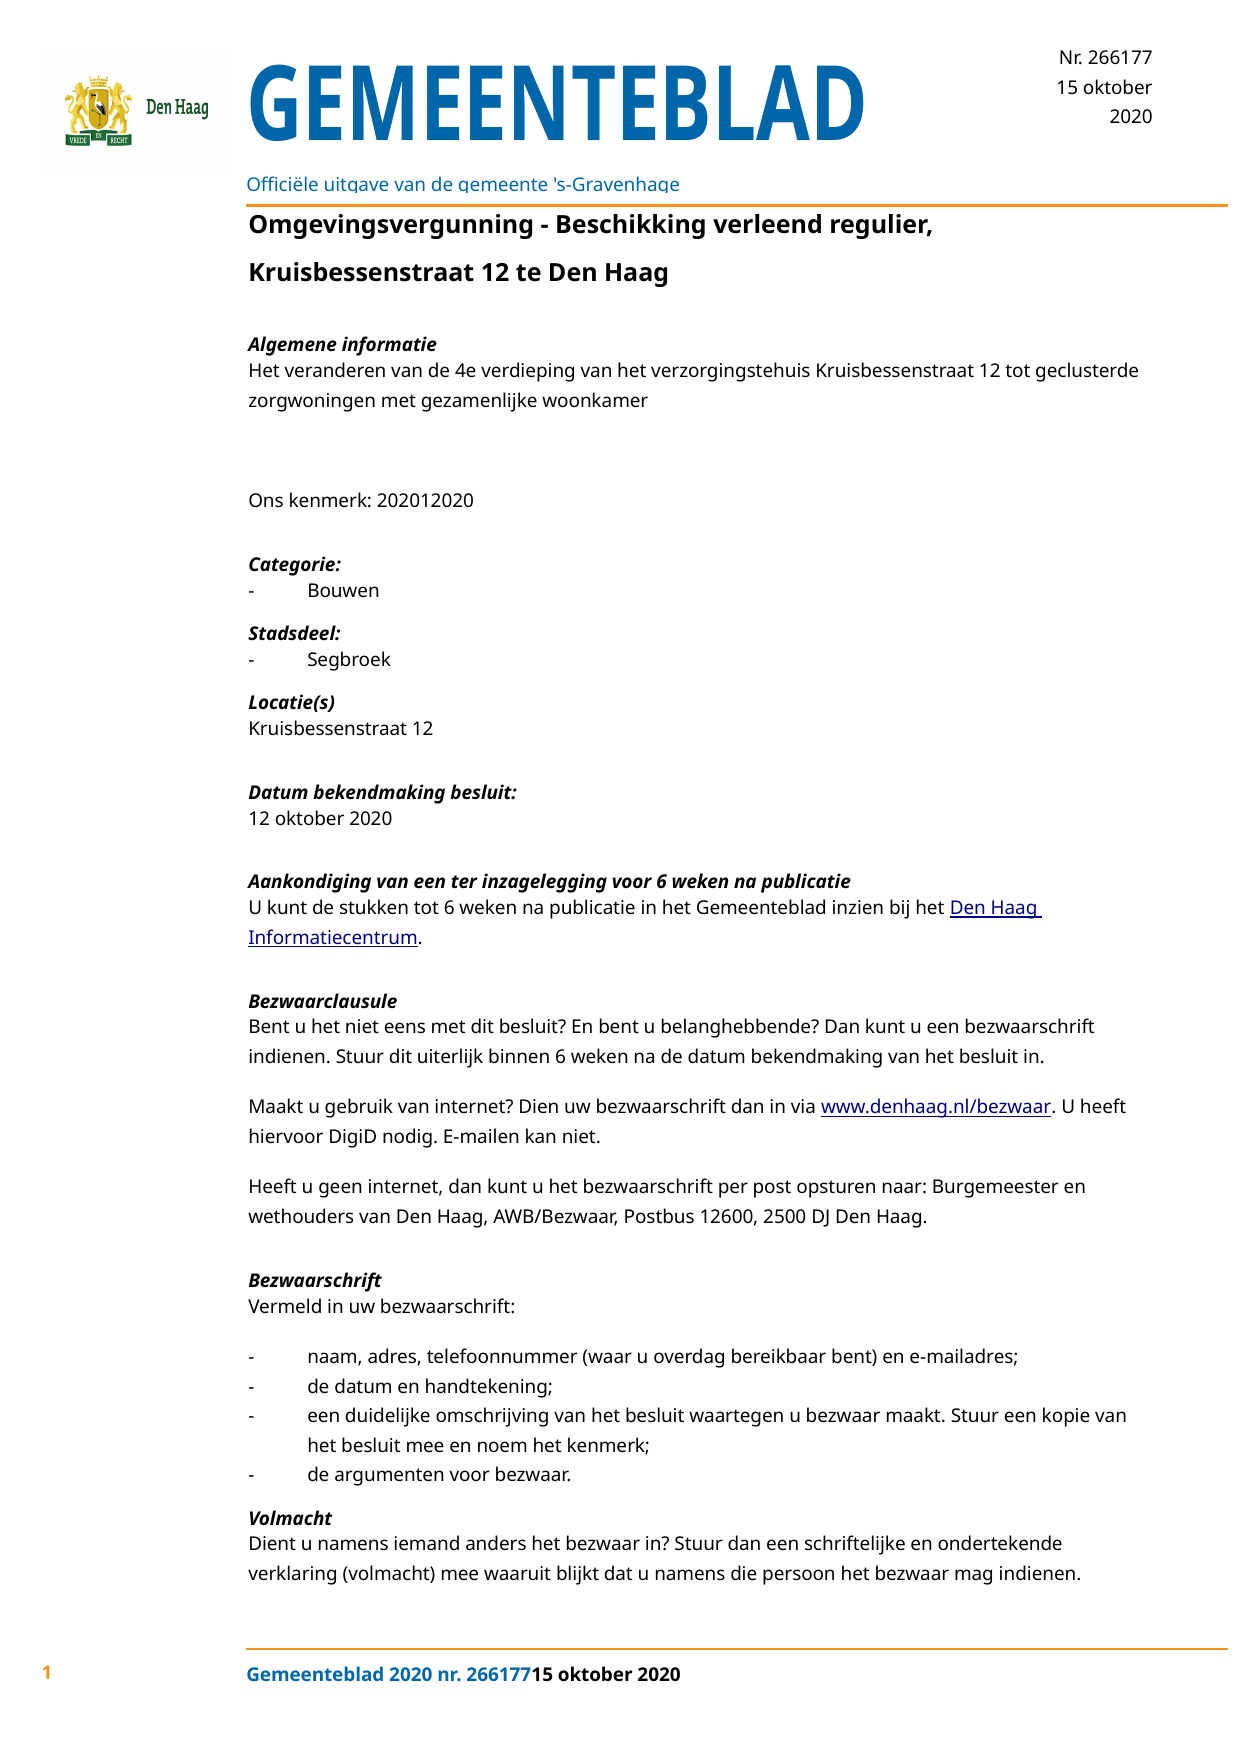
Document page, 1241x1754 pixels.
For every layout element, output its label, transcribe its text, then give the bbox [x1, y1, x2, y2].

text U kunt de stukken tot 6 weken na publicatie in het Gemeenteblad inzien bij het Den Haag Informatiecentrum. [248, 894, 1152, 950]
list een duidelijke omschrijving van het besluit waartegen u bezwaar maakt. Stuur een kopie van het besluit mee en noem het kenmerk; [248, 1402, 1152, 1458]
list Bouwen [248, 577, 1152, 603]
list Segbroek [248, 646, 1152, 672]
text Bent u het niet eens met dit besluit? En bent u belanghebbende? Dan kunt u een bezwaarschrift indienen. Stuur dit uiterlijk binnen 6 weken na de datum bekendmaking van het besluit in. [248, 1014, 1152, 1069]
text Categorie: [248, 552, 1152, 577]
text Aankondiging van een ter inzagelegging voor 6 weken na publicatie [248, 869, 1152, 894]
text 12 oktober 2020 [248, 805, 1152, 830]
text Volmacht [248, 1505, 1152, 1531]
list naam, adres, telefoonnummer (waar u overdag bereikbaar bent) en e-mailadres; [248, 1343, 1152, 1369]
list de datum en handtekening; [248, 1373, 1152, 1399]
text Bezwaarclausule [248, 988, 1152, 1014]
text Omgevingsvergunning - Beschikking verleend regulier, Kruisbessenstraat 12 te Den Haag [248, 207, 1152, 288]
text Maakt u gebruik van internet? Dien uw bezwaarschrift dan in via www.denhaag.nl/bezwaar. U heeft hiervoor DigiD nodig. E-mailen kan niet. [248, 1094, 1152, 1149]
text Vermeld in uw bezwaarschrift: [248, 1293, 1152, 1319]
text Locatie(s) [248, 689, 1152, 715]
text Algemene informatie [248, 331, 1152, 357]
picture [41, 47, 231, 172]
text Datum bekendmaking besluit: [248, 779, 1152, 805]
text Stadsdeel: [248, 620, 1152, 646]
text Kruisbessenstraat 12 [248, 715, 1152, 741]
list de argumenten voor bezwaar. [248, 1462, 1152, 1487]
text Het veranderen van de 4e verdieping van het verzorgingstehuis Kruisbessenstraat 12 tot geclusterde zorgwoningen met gezamenlijke woonkamer [248, 357, 1152, 412]
text Bezwaarschrift [248, 1267, 1152, 1293]
text Ons kenmerk: 202012020 [248, 488, 1152, 513]
text Heeft u geen internet, dan kunt u het bezwaarschrift per post opsturen naar: Burgemeester en wethouders van Den Haag, AWB/Bezwaar, Postbus 12600, 2500 DJ Den Haag. [248, 1174, 1152, 1229]
text Dient u namens iemand anders het bezwaar in? Stuur dan een schriftelijke en ondertekende verklaring (volmacht) mee waaruit blijkt dat u namens die persoon het bezwaar mag indienen. [248, 1531, 1152, 1586]
